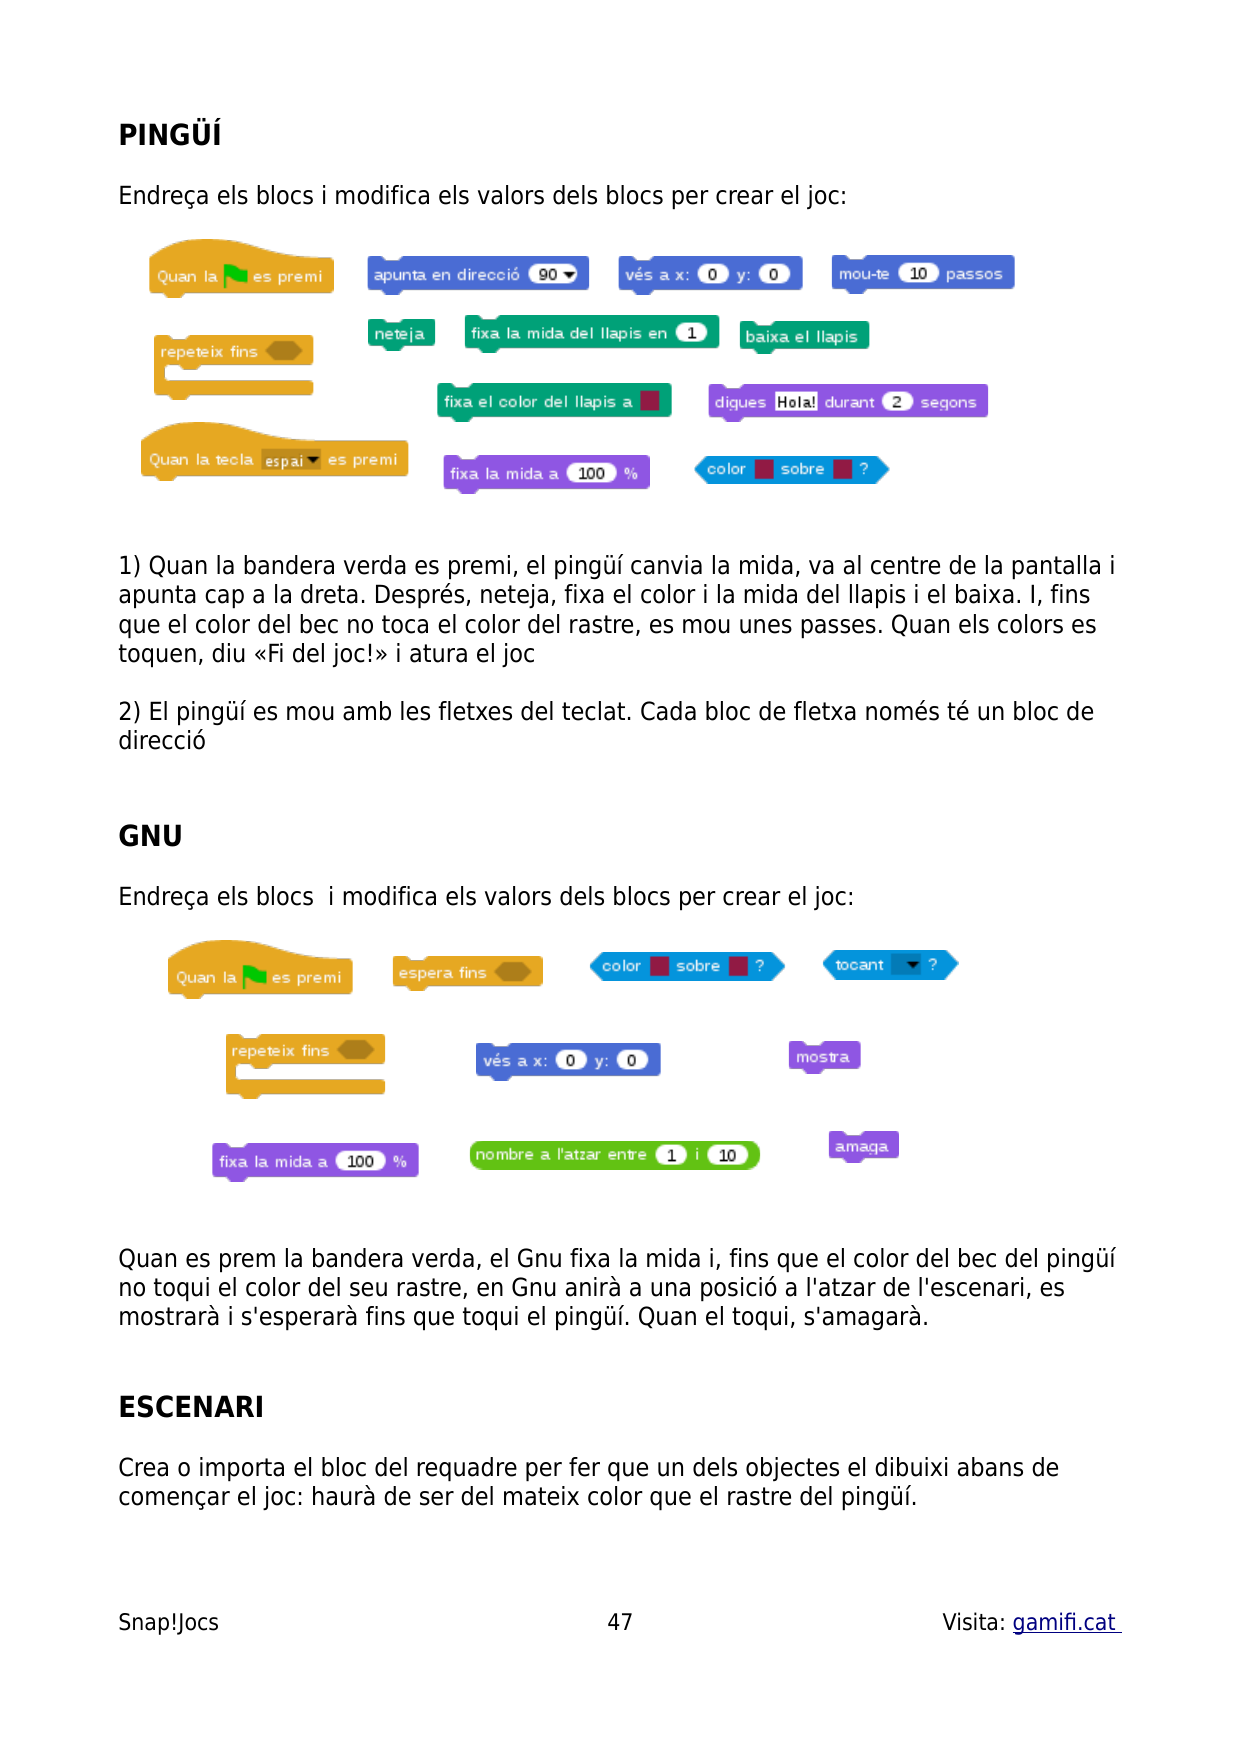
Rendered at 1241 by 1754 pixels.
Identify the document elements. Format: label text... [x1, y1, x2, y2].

picture [708, 384, 989, 422]
picture [141, 422, 409, 481]
picture [834, 460, 852, 479]
picture [694, 456, 707, 484]
picture [624, 961, 640, 971]
picture [861, 463, 867, 470]
text 2) El pingüí es mou amb les fletxes del teclat. Cada bloc de fletxa només té un bloc de direcció [118, 697, 1122, 756]
picture [677, 963, 684, 971]
picture [836, 961, 857, 970]
picture [782, 466, 798, 474]
picture [226, 1034, 386, 1099]
text Crea o importa el bloc del requadre per fer que un dels objectes el dibuixi abans de començar el joc: haurà de ser del mateix color que el rastre del pingüí. [118, 1453, 1122, 1511]
text GNU [118, 819, 1122, 853]
picture [154, 335, 314, 400]
picture [929, 959, 936, 966]
text 1) Quan la bandera verda es premi, el pingüí canvia la mida, va al centre de la pantalla i apunta cap a la dreta. Després, neteja, fixa el color i la mida del llapis i el baixa. I, fins que el color del bec no toca el color del rastre, es mou unes passes. Quan els colors es toquen, diu «Fi del joc!» i atura el joc [118, 552, 1122, 668]
picture [831, 255, 1015, 294]
picture [618, 256, 803, 295]
picture [603, 963, 610, 971]
picture [860, 962, 877, 970]
picture [801, 464, 814, 474]
picture [149, 239, 334, 298]
picture [650, 957, 669, 976]
picture [437, 383, 672, 422]
picture [367, 256, 590, 295]
picture [613, 963, 620, 971]
picture [712, 963, 719, 971]
picture [464, 315, 720, 353]
picture [732, 466, 745, 474]
picture [756, 960, 763, 967]
picture [392, 956, 543, 991]
picture [876, 456, 890, 484]
picture [368, 319, 436, 351]
text Endreça els blocs i modifica els valors dels blocs per crear el joc: [118, 882, 1122, 911]
picture [708, 466, 715, 474]
picture [828, 1131, 899, 1163]
picture [772, 952, 786, 981]
picture [729, 957, 748, 976]
text ESCENARI [118, 1390, 1122, 1424]
picture [687, 960, 703, 971]
picture [945, 950, 959, 980]
picture [755, 460, 773, 479]
picture [589, 952, 602, 981]
text Quan es prem la bandera verda, el Gnu fixa la mida i, fins que el color del bec del pingüí no toqui el color del seu rastre, en Gnu anirà a una posició a l'atzar de l'escenari, es mostrarà i s'esperarà fins que toqui el pingüí. Quan el toqui, s'amagarà. [118, 1244, 1122, 1332]
picture [469, 1141, 761, 1170]
text Endreça els blocs i modifica els valors dels blocs per crear el joc: [118, 181, 1122, 210]
picture [443, 455, 650, 494]
picture [476, 1043, 661, 1081]
picture [212, 1143, 419, 1182]
text PINGÜÍ [118, 118, 1122, 152]
picture [788, 1041, 861, 1074]
picture [718, 466, 725, 474]
picture [739, 321, 870, 354]
picture [816, 466, 824, 474]
picture [822, 950, 835, 980]
picture [168, 940, 353, 999]
